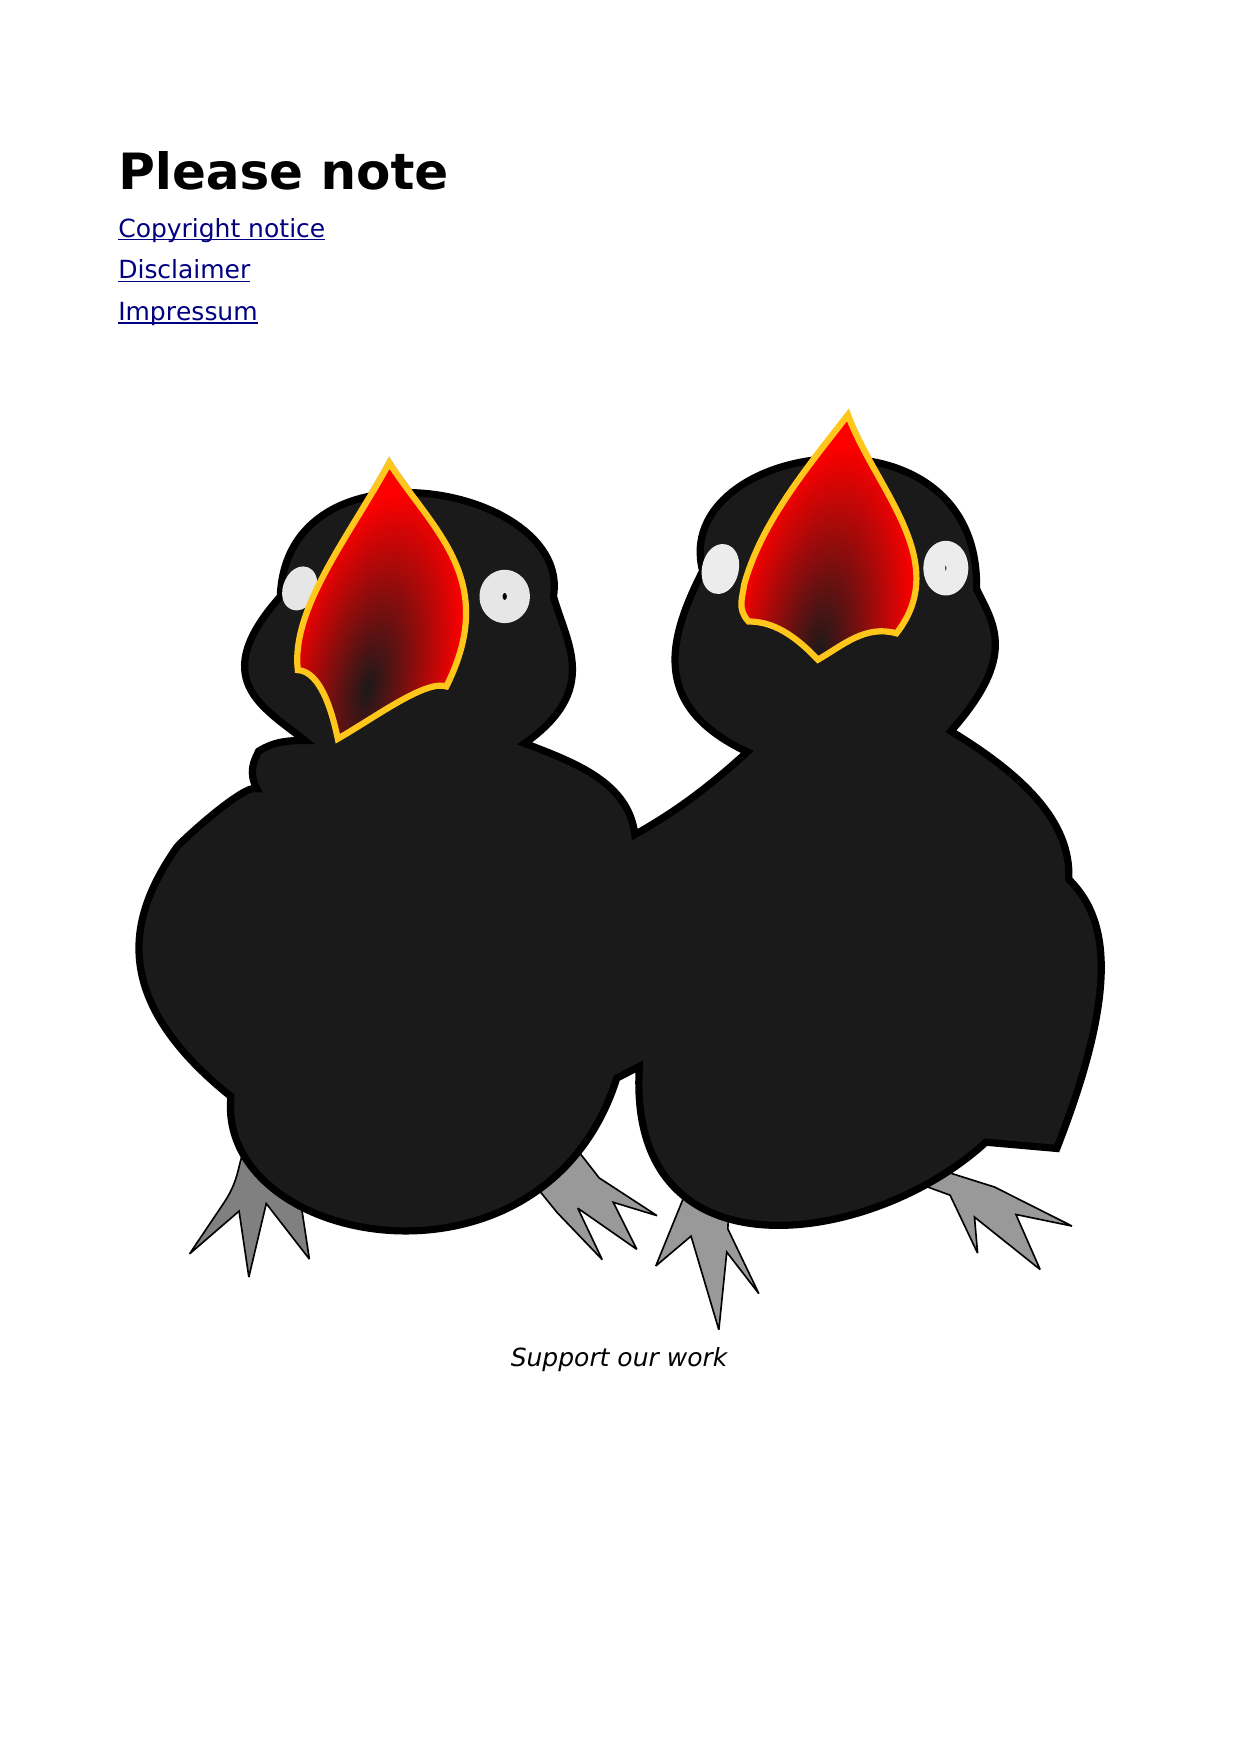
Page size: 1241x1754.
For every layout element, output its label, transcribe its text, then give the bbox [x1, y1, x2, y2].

subtitle Please note [118, 143, 1122, 201]
text Impressum [118, 297, 1122, 326]
text Support our work [118, 351, 1122, 1372]
text Disclaimer [118, 256, 1122, 285]
text Copyright notice [118, 214, 1122, 243]
